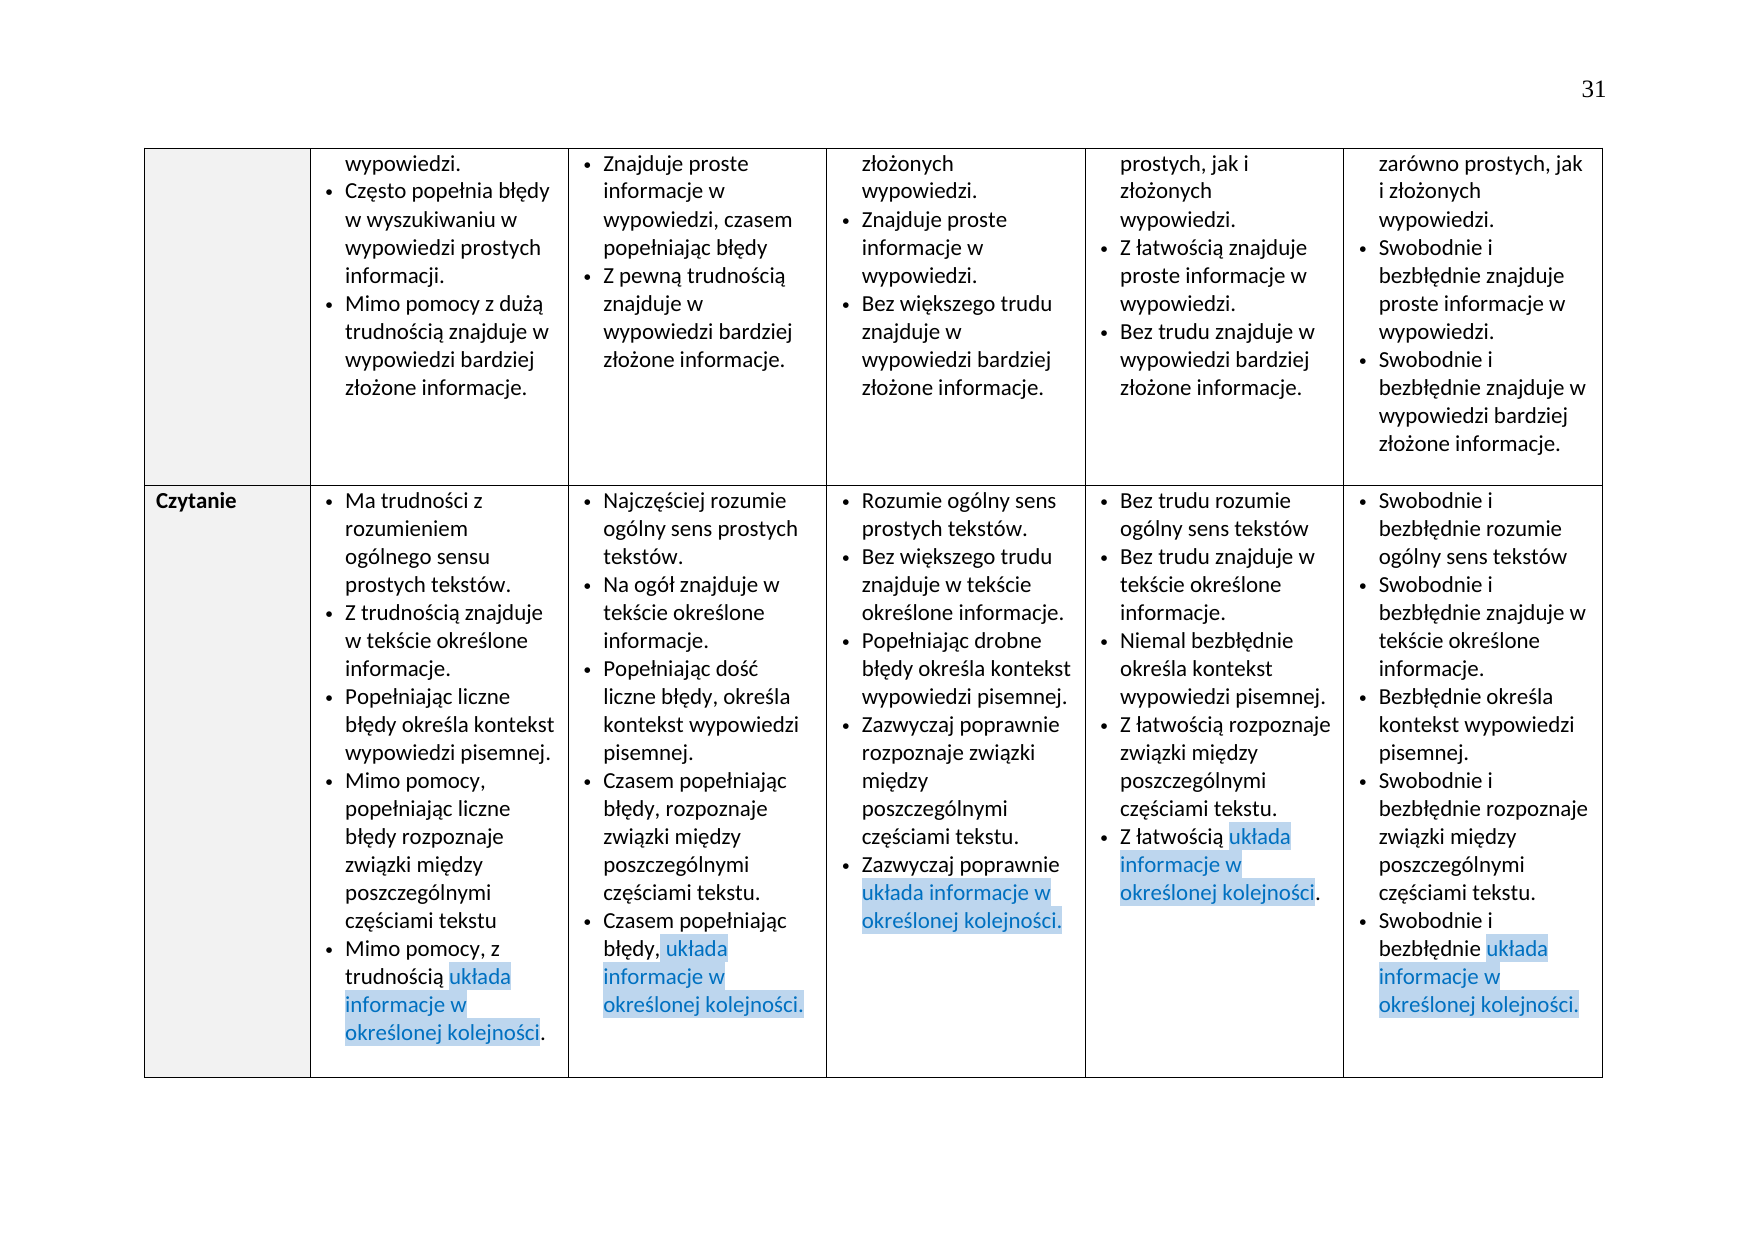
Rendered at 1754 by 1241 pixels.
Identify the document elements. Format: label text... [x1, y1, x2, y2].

table_cell Ma trudności z rozumieniem ogólnego sensu prostych tekstów. Z trudnością znajduje w tekście określone informacje. Popełniając liczne błędy określa kontekst wypowiedzi pisemnej. Mimo pomocy, popełniając liczne błędy rozpoznaje związki między poszczególnymi częściami tekstu Mimo pomocy, z trudnością układa informacje w określonej kolejności. [311, 486, 568, 1077]
table_cell prostych, jak i złożonych wypowiedzi. Z łatwością znajduje proste informacje w wypowiedzi. Bez trudu znajduje w wypowiedzi bardziej złożone informacje. [1086, 149, 1343, 485]
table_cell Rozumie ogólny sens prostych tekstów. Bez większego trudu znajduje w tekście określone informacje. Popełniając drobne błędy określa kontekst wypowiedzi pisemnej. Zazwyczaj poprawnie rozpoznaje związki między poszczególnymi częściami tekstu. Zazwyczaj poprawnie układa informacje w określonej kolejności. [827, 486, 1085, 1077]
table_cell Swobodnie i bezbłędnie rozumie ogólny sens tekstów Swobodnie i bezbłędnie znajduje w tekście określone informacje. Bezbłędnie określa kontekst wypowiedzi pisemnej. Swobodnie i bezbłędnie rozpoznaje związki między poszczególnymi częściami tekstu. Swobodnie i bezbłędnie układa informacje w określonej kolejności. [1344, 486, 1602, 1077]
table_cell Rozumie ogólny sens prostych wypowiedzi. Znajduje proste informacje w wypowiedzi, czasem popełniając błędy Z pewną trudnością znajduje w wypowiedzi bardziej złożone informacje. [569, 149, 826, 485]
table_cell złożonych wypowiedzi. Znajduje proste informacje w wypowiedzi. Bez większego trudu znajduje w wypowiedzi bardziej złożone informacje. [827, 149, 1085, 485]
table_cell zarówno prostych, jak i złożonych wypowiedzi. Swobodnie i bezbłędnie znajduje proste informacje w wypowiedzi. Swobodnie i bezbłędnie znajduje w wypowiedzi bardziej złożone informacje. [1344, 149, 1602, 485]
table_cell Słabo rozumie ogólny sens prostych wypowiedzi. Często popełnia błędy w wyszukiwaniu w wypowiedzi prostych informacji. Mimo pomocy z dużą trudnością znajduje w wypowiedzi bardziej złożone informacje. [311, 149, 568, 485]
table_cell Czytanie [145, 486, 310, 1077]
table_cell Bez trudu rozumie ogólny sens tekstów Bez trudu znajduje w tekście określone informacje. Niemal bezbłędnie określa kontekst wypowiedzi pisemnej. Z łatwością rozpoznaje związki między poszczególnymi częściami tekstu. Z łatwością układa informacje w określonej kolejności. [1086, 486, 1343, 1077]
table_cell [145, 149, 310, 485]
table_cell Najczęściej rozumie ogólny sens prostych tekstów. Na ogół znajduje w tekście określone informacje. Popełniając dość liczne błędy, określa kontekst wypowiedzi pisemnej. Czasem popełniając błędy, rozpoznaje związki między poszczególnymi częściami tekstu. Czasem popełniając błędy, układa informacje w określonej kolejności. [569, 486, 826, 1077]
